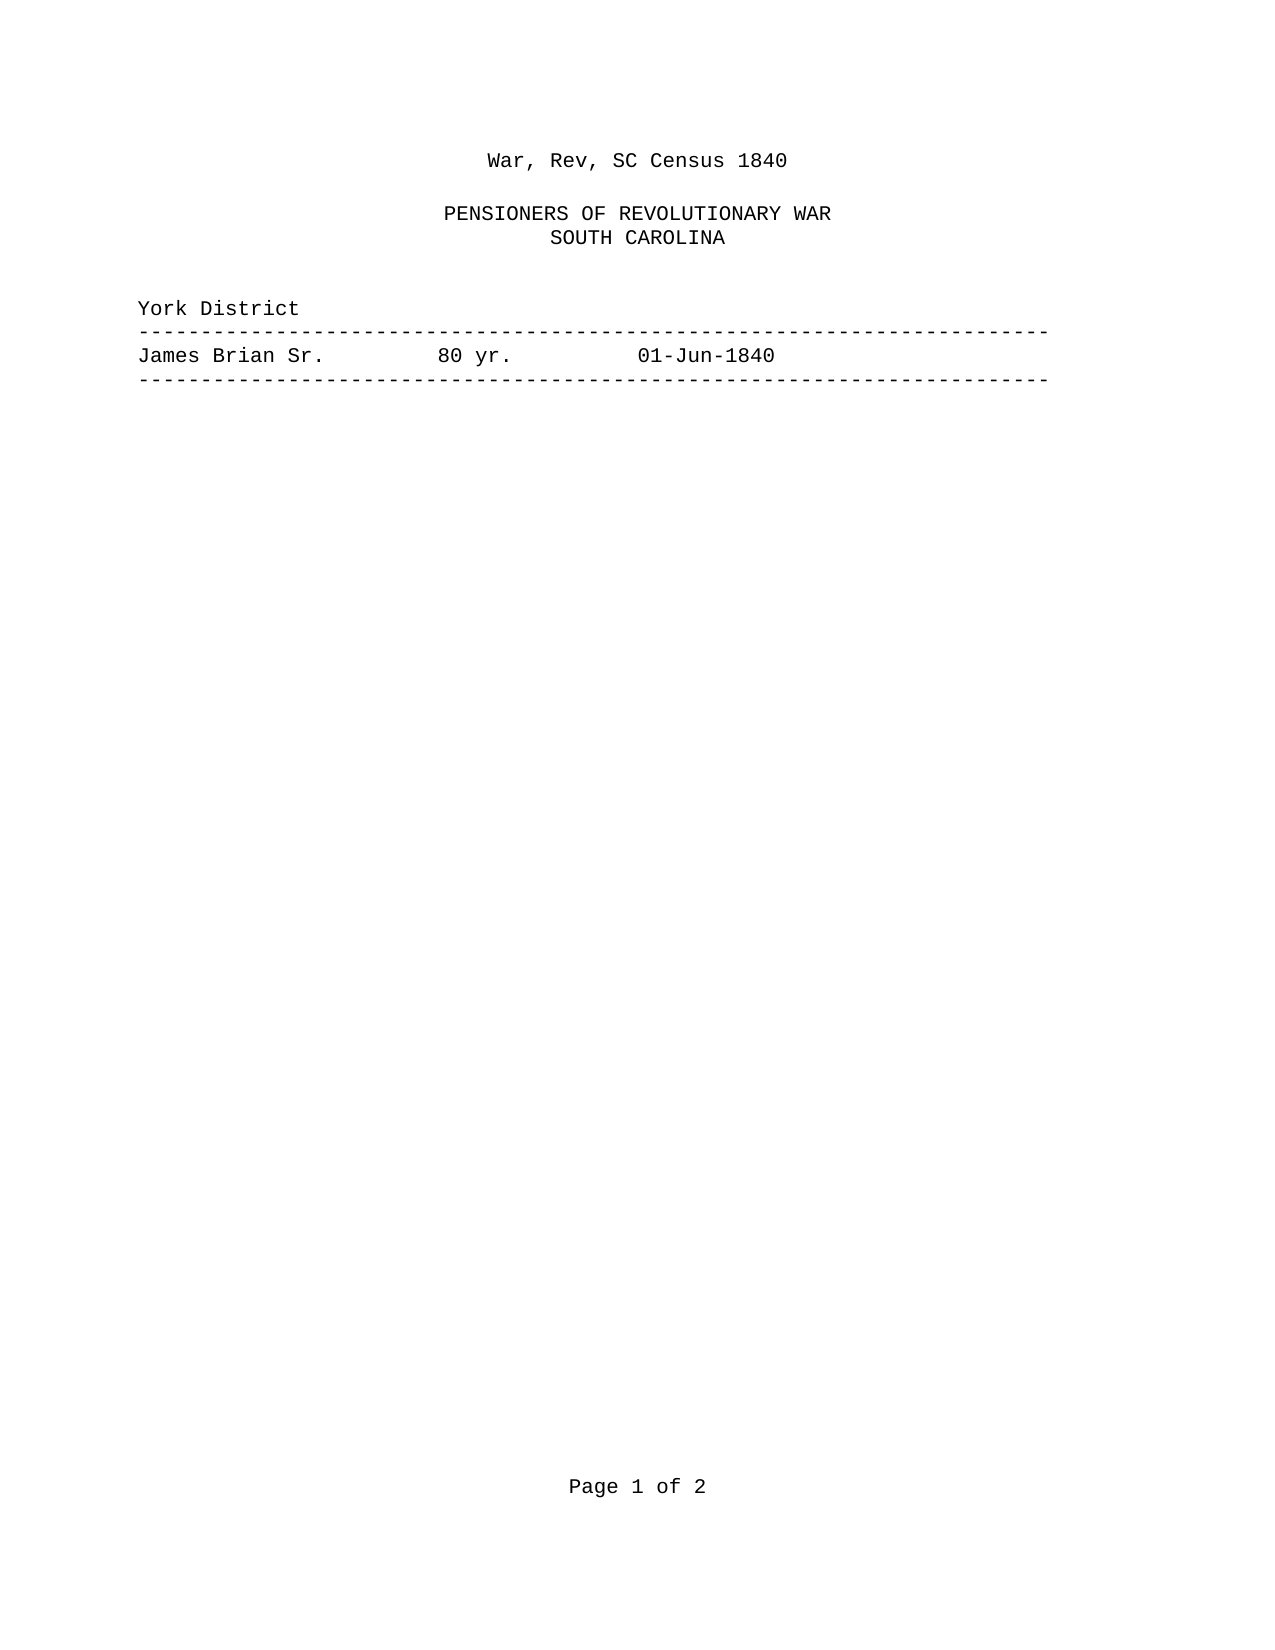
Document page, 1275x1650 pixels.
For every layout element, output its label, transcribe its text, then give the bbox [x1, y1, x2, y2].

text ------------------------------------------------------------------------- [137, 321, 1138, 345]
text York District [137, 298, 1138, 321]
text SOUTH CAROLINA [137, 227, 1138, 250]
text ------------------------------------------------------------------------- [137, 369, 1138, 392]
text PENSIONERS OF REVOLUTIONARY WAR [137, 203, 1138, 227]
text James Brian Sr. 80 yr. 01-Jun-1840 [137, 345, 1138, 369]
